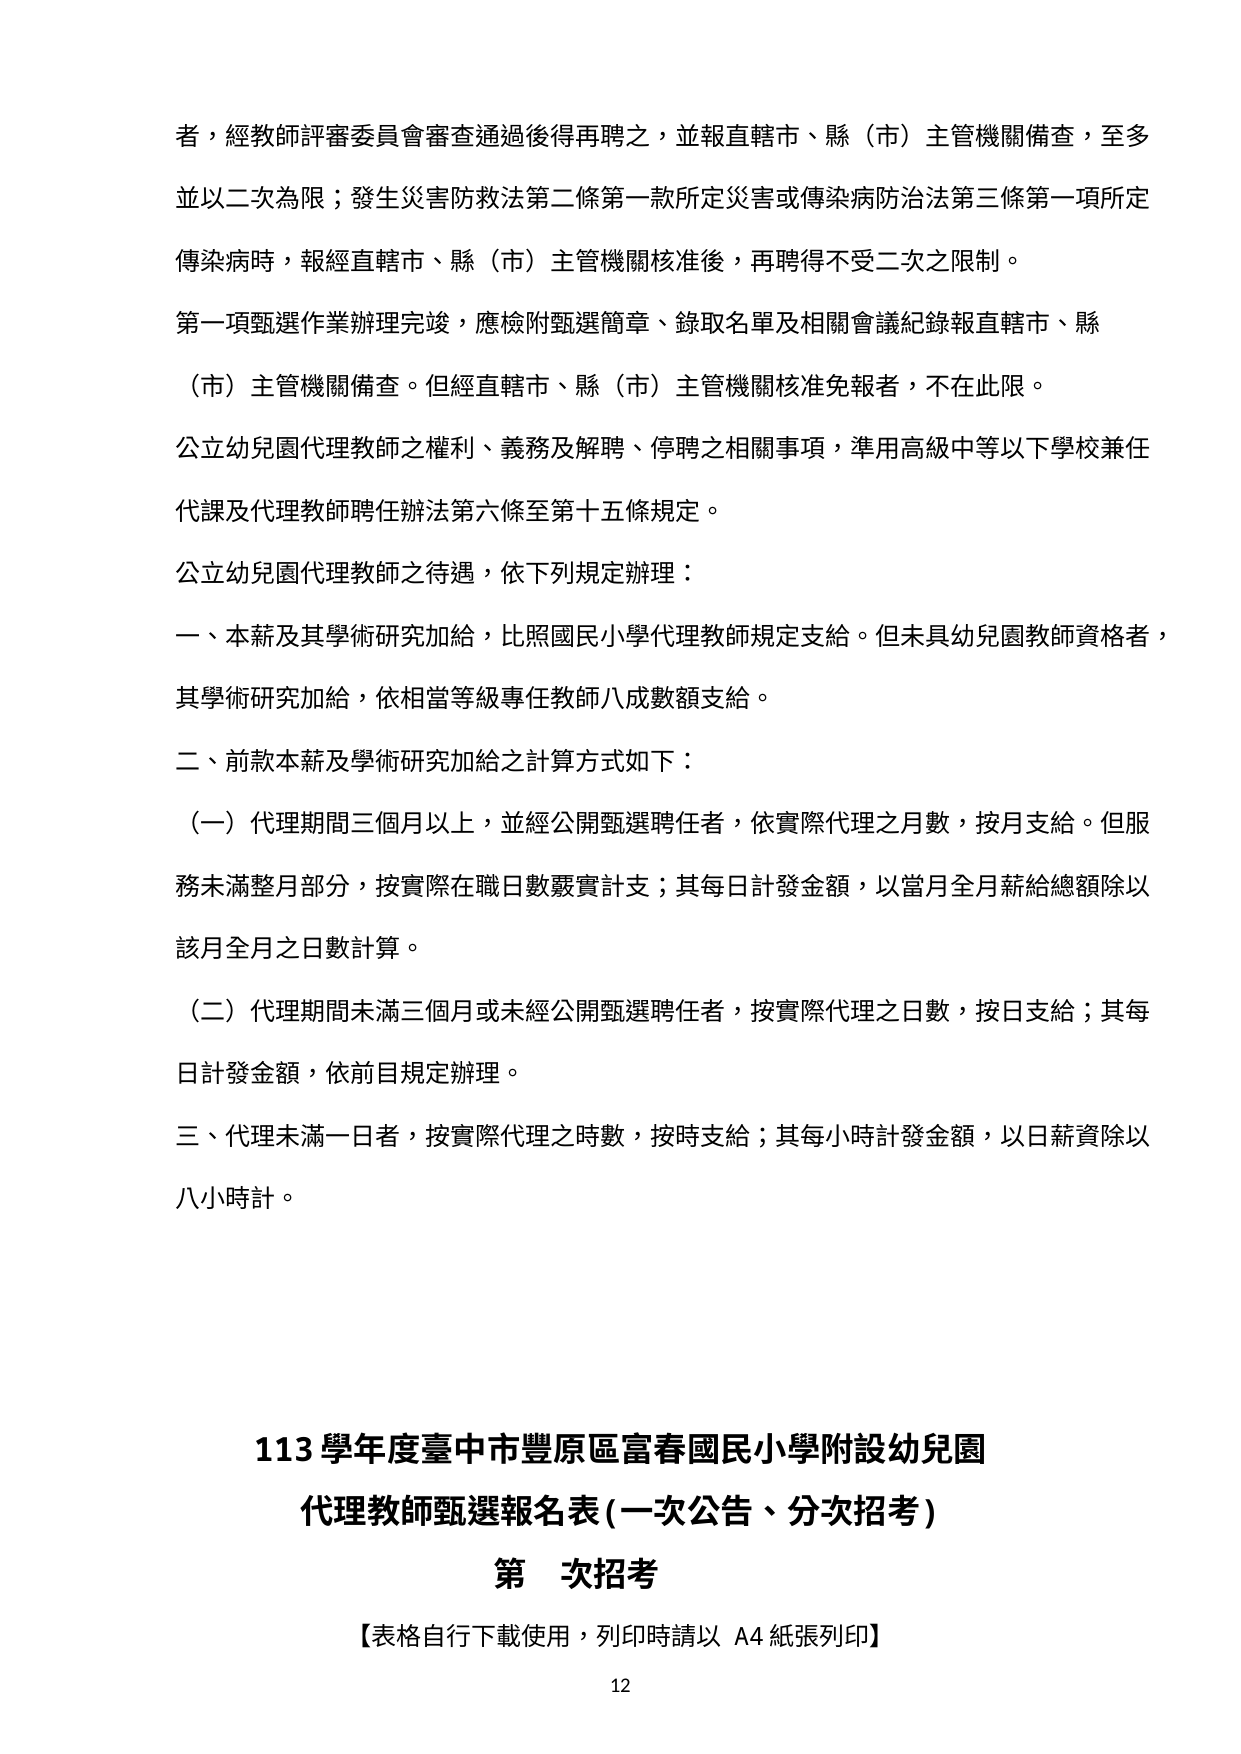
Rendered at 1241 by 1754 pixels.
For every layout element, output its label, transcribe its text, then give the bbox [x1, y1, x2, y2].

text 公立幼兒園代理教師之權利、義務及解聘、停聘之相關事項，準用高級中等以下學校兼任代課及代理教師聘任辦法第六條至第十五條規定。 [175, 405, 1165, 530]
text 二、前款本薪及學術研究加給之計算方式如下： [175, 717, 1165, 780]
text 三、代理未滿一日者，按實際代理之時數，按時支給；其每小時計發金額，以日薪資除以八小時計。 [175, 1092, 1165, 1217]
text （一）代理期間三個月以上，並經公開甄選聘任者，依實際代理之月數，按月支給。但服務未滿整月部分，按實際在職日數覈實計支；其每日計發金額，以當月全月薪給總額除以該月全月之日數計算。 [175, 780, 1165, 967]
text 代理教師甄選報名表(一次公告、分次招考) [75, 1467, 1165, 1530]
text 者，經教師評審委員會審查通過後得再聘之，並報直轄市、縣（市）主管機關備查，至多並以二次為限；發生災害防救法第二條第一款所定災害或傳染病防治法第三條第一項所定傳染病時，報經直轄市、縣（市）主管機關核准後，再聘得不受二次之限制。 [175, 92, 1165, 280]
text 第一項甄選作業辦理完竣，應檢附甄選簡章、錄取名單及相關會議紀錄報直轄市、縣（市）主管機關備查。但經直轄市、縣（市）主管機關核准免報者，不在此限。 [175, 280, 1165, 405]
text 第 次招考 [75, 1530, 1165, 1592]
text （二）代理期間未滿三個月或未經公開甄選聘任者，按實際代理之日數，按日支給；其每日計發金額，依前目規定辦理。 [175, 967, 1165, 1092]
text 【表格自行下載使用，列印時請以 A4紙張列印】 [75, 1592, 1165, 1655]
text 113學年度臺中市豐原區富春國民小學附設幼兒園 [75, 1405, 1165, 1467]
text 公立幼兒園代理教師之待遇，依下列規定辦理： [175, 530, 1165, 592]
text 一、本薪及其學術研究加給，比照國民小學代理教師規定支給。但未具幼兒園教師資格者，其學術研究加給，依相當等級專任教師八成數額支給。 [175, 592, 1165, 717]
